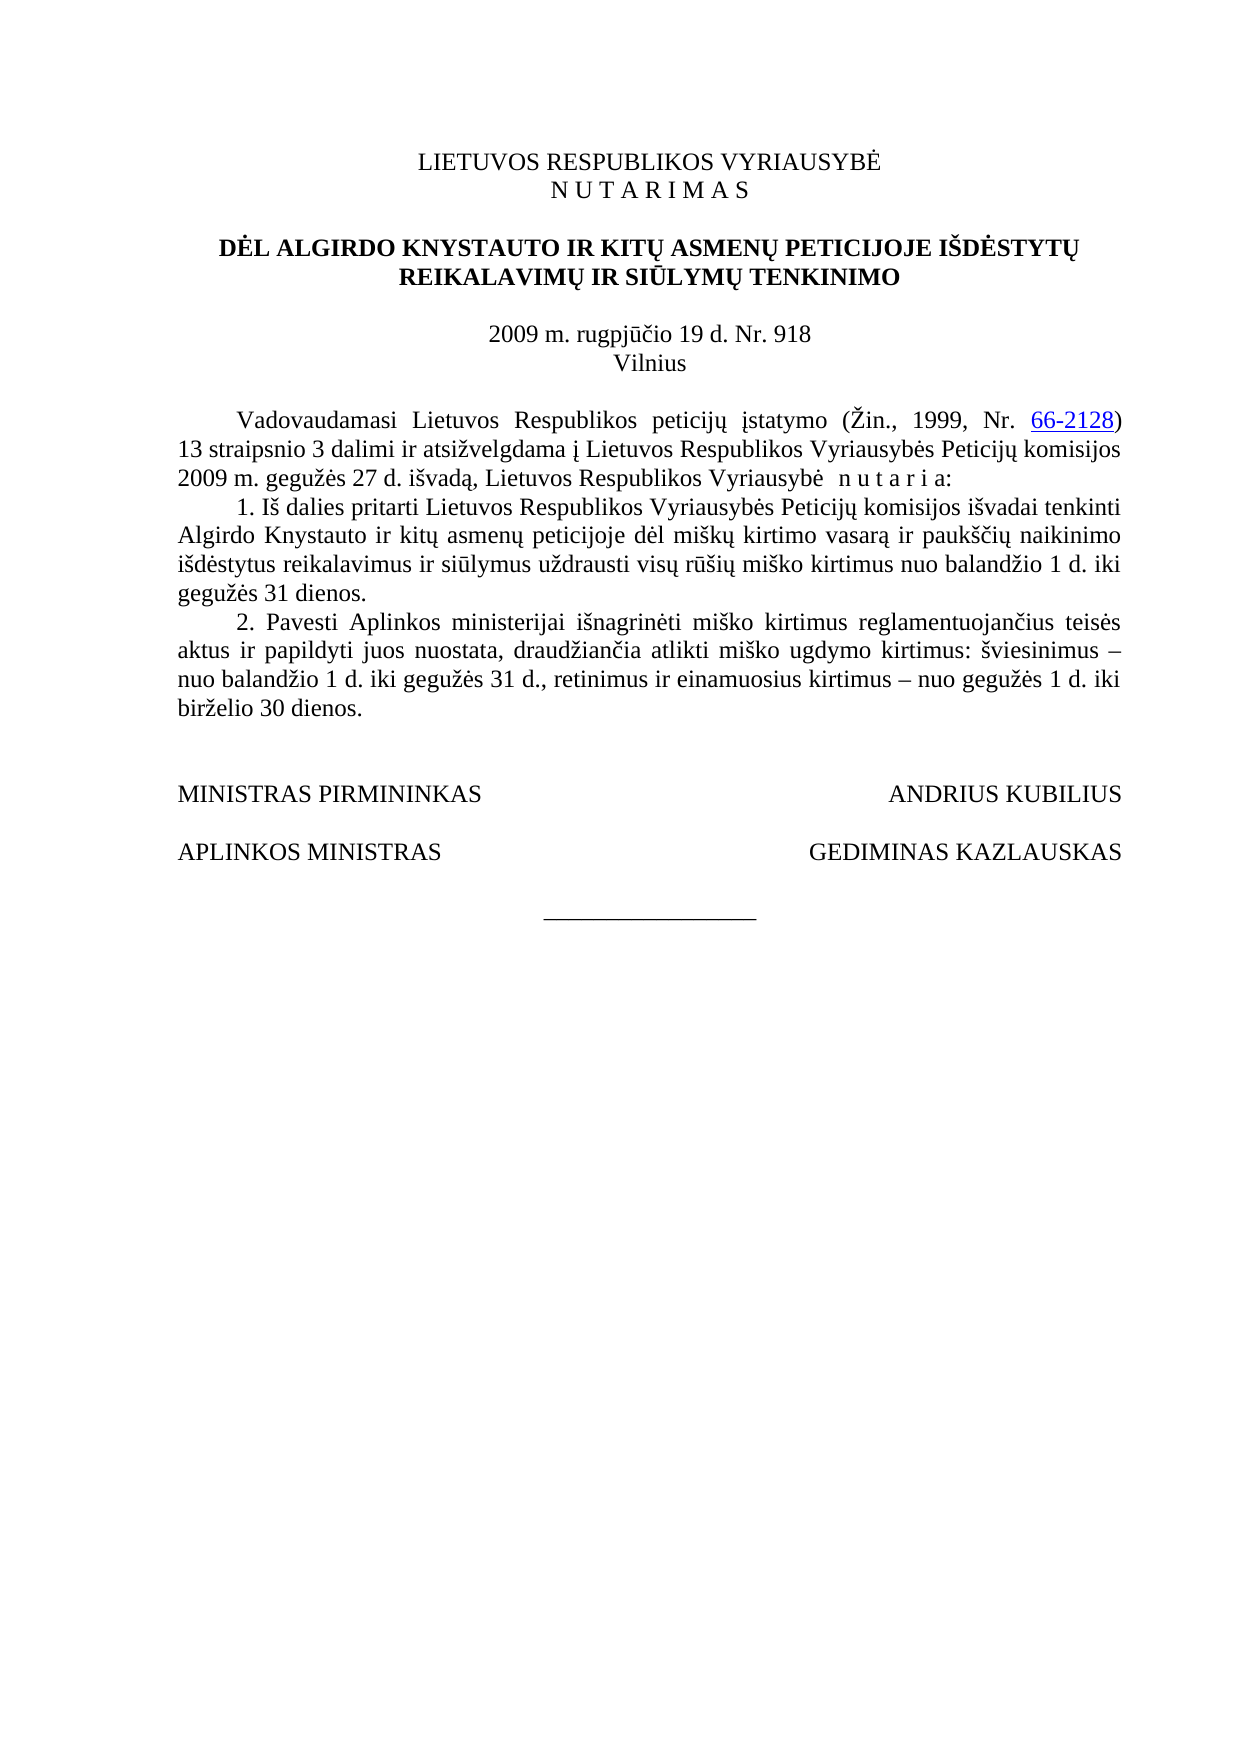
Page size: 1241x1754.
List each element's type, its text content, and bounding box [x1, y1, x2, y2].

text 2009 m. rugpjūčio 19 d. Nr. 918 [177, 319, 1122, 348]
text _________________ [177, 894, 1122, 923]
text NUTARIMAS [177, 176, 1122, 204]
text Vilnius [177, 348, 1122, 377]
text APLINKOS MINISTRAS GEDIMINAS KAZLAUSKAS [177, 837, 1122, 866]
text MINISTRAS PIRMININKAS ANDRIUS KUBILIUS [177, 779, 1122, 808]
text 2. Pavesti Aplinkos ministerijai išnagrinėti miško kirtimus reglamentuojančius teisės aktus ir papildyti juos nuostata, draudžiančia atlikti miško ugdymo kirtimus: šviesinimus – nuo balandžio 1 d. iki gegužės 31 d., retinimus ir einamuosius kirtimus – nuo gegužės 1 d. iki birželio 30 dienos. [177, 607, 1122, 722]
text Lietuvos Respublikos Vyriausybė [177, 147, 1122, 176]
text 1. Iš dalies pritarti Lietuvos Respublikos Vyriausybės Peticijų komisijos išvadai tenkinti Algirdo Knystauto ir kitų asmenų peticijoje dėl miškų kirtimo vasarą ir paukščių naikinimo išdėstytus reikalavimus ir siūlymus uždrausti visų rūšių miško kirtimus nuo balandžio 1 d. iki gegužės 31 dienos. [177, 492, 1122, 607]
text DĖL ALGIRDO KNYSTAUTO IR KITŲ asmenų PETICIJOJE IŠDĖSTYTŲ REIKALAVIMŲ IR SIŪLYMŲ tenkinimo [177, 233, 1122, 291]
text Vadovaudamasi Lietuvos Respublikos peticijų įstatymo (Žin., 1999, Nr. 66-2128) 13 straipsnio 3 dalimi ir atsižvelgdama į Lietuvos Respublikos Vyriausybės Peticijų komisijos 2009 m. gegužės 27 d. išvadą, Lietuvos Respublikos Vyriausybė nutaria: [177, 406, 1122, 492]
